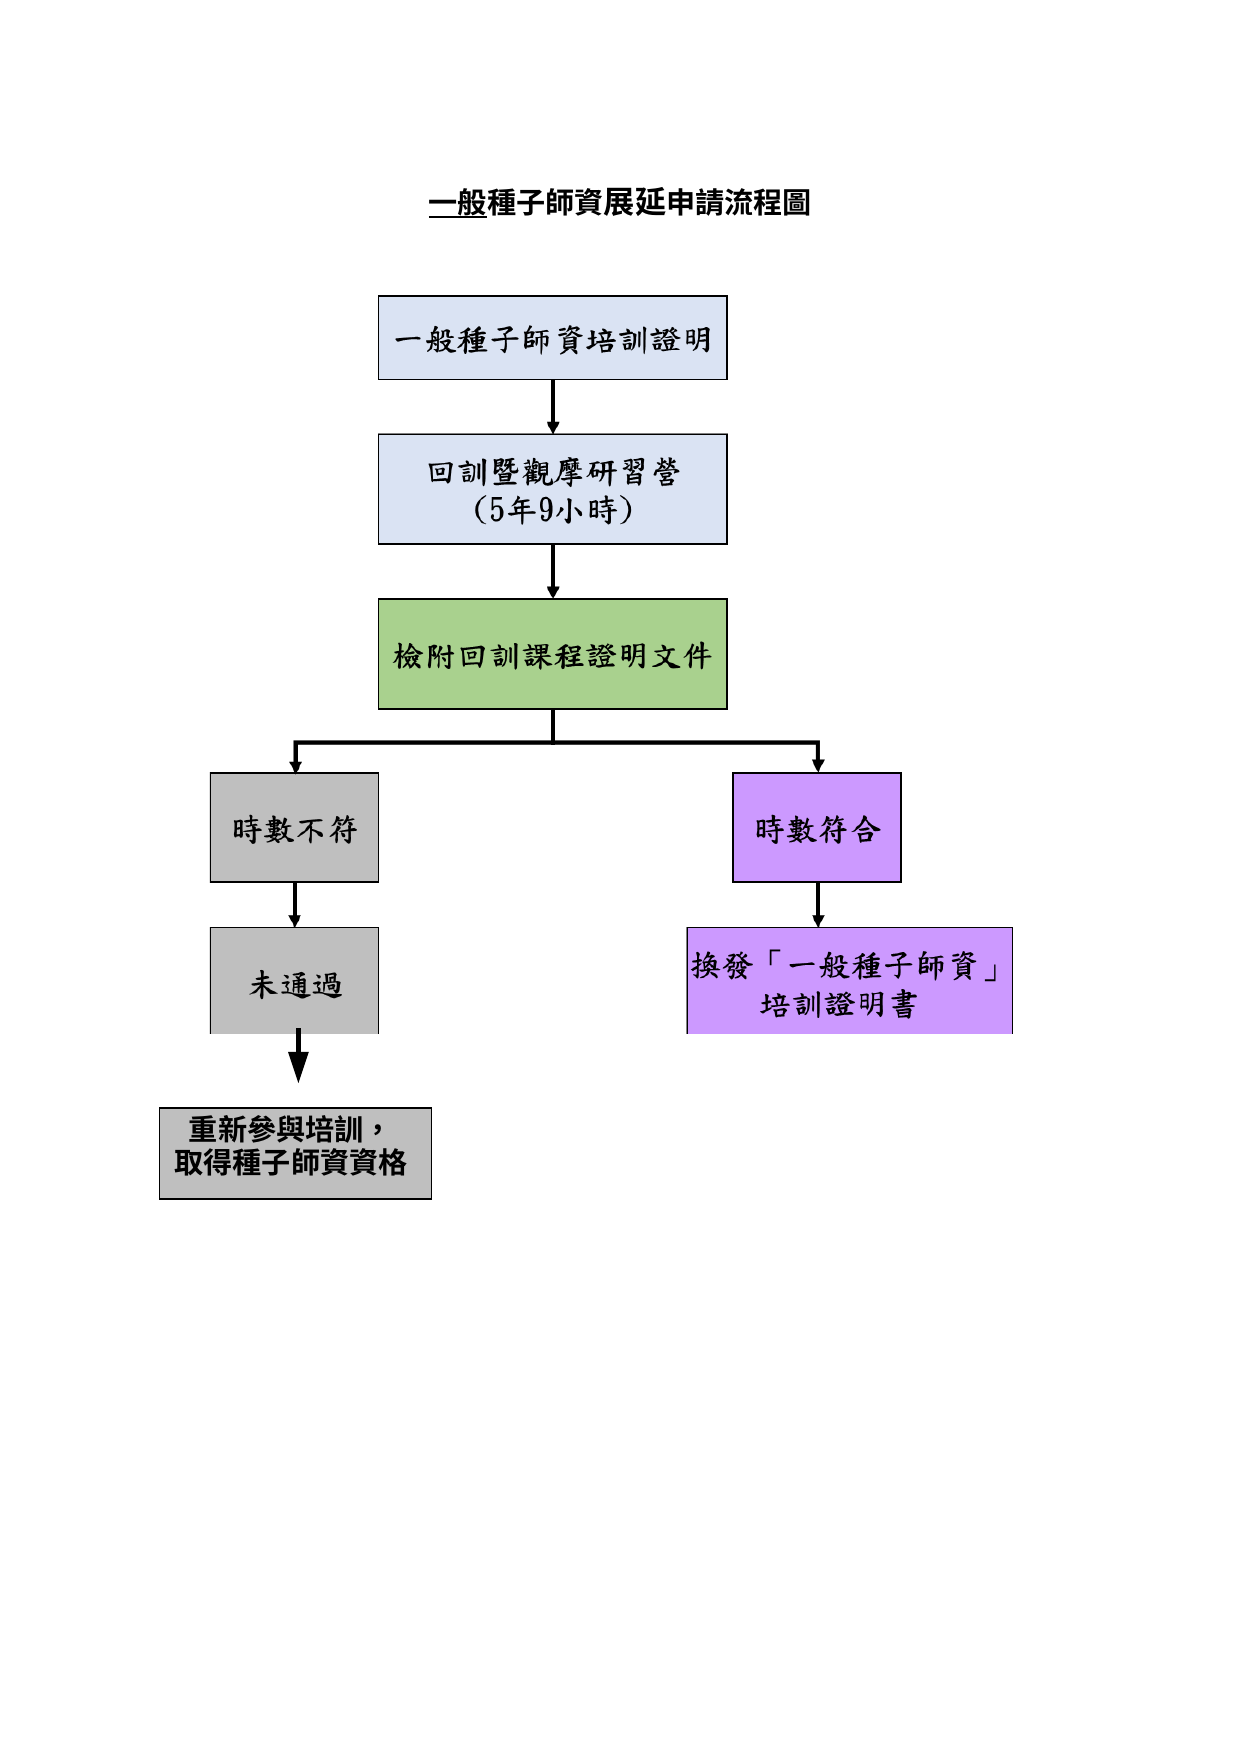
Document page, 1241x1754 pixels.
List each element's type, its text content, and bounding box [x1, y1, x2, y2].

text 一般種子師資展延申請流程圖 [113, 158, 1128, 221]
